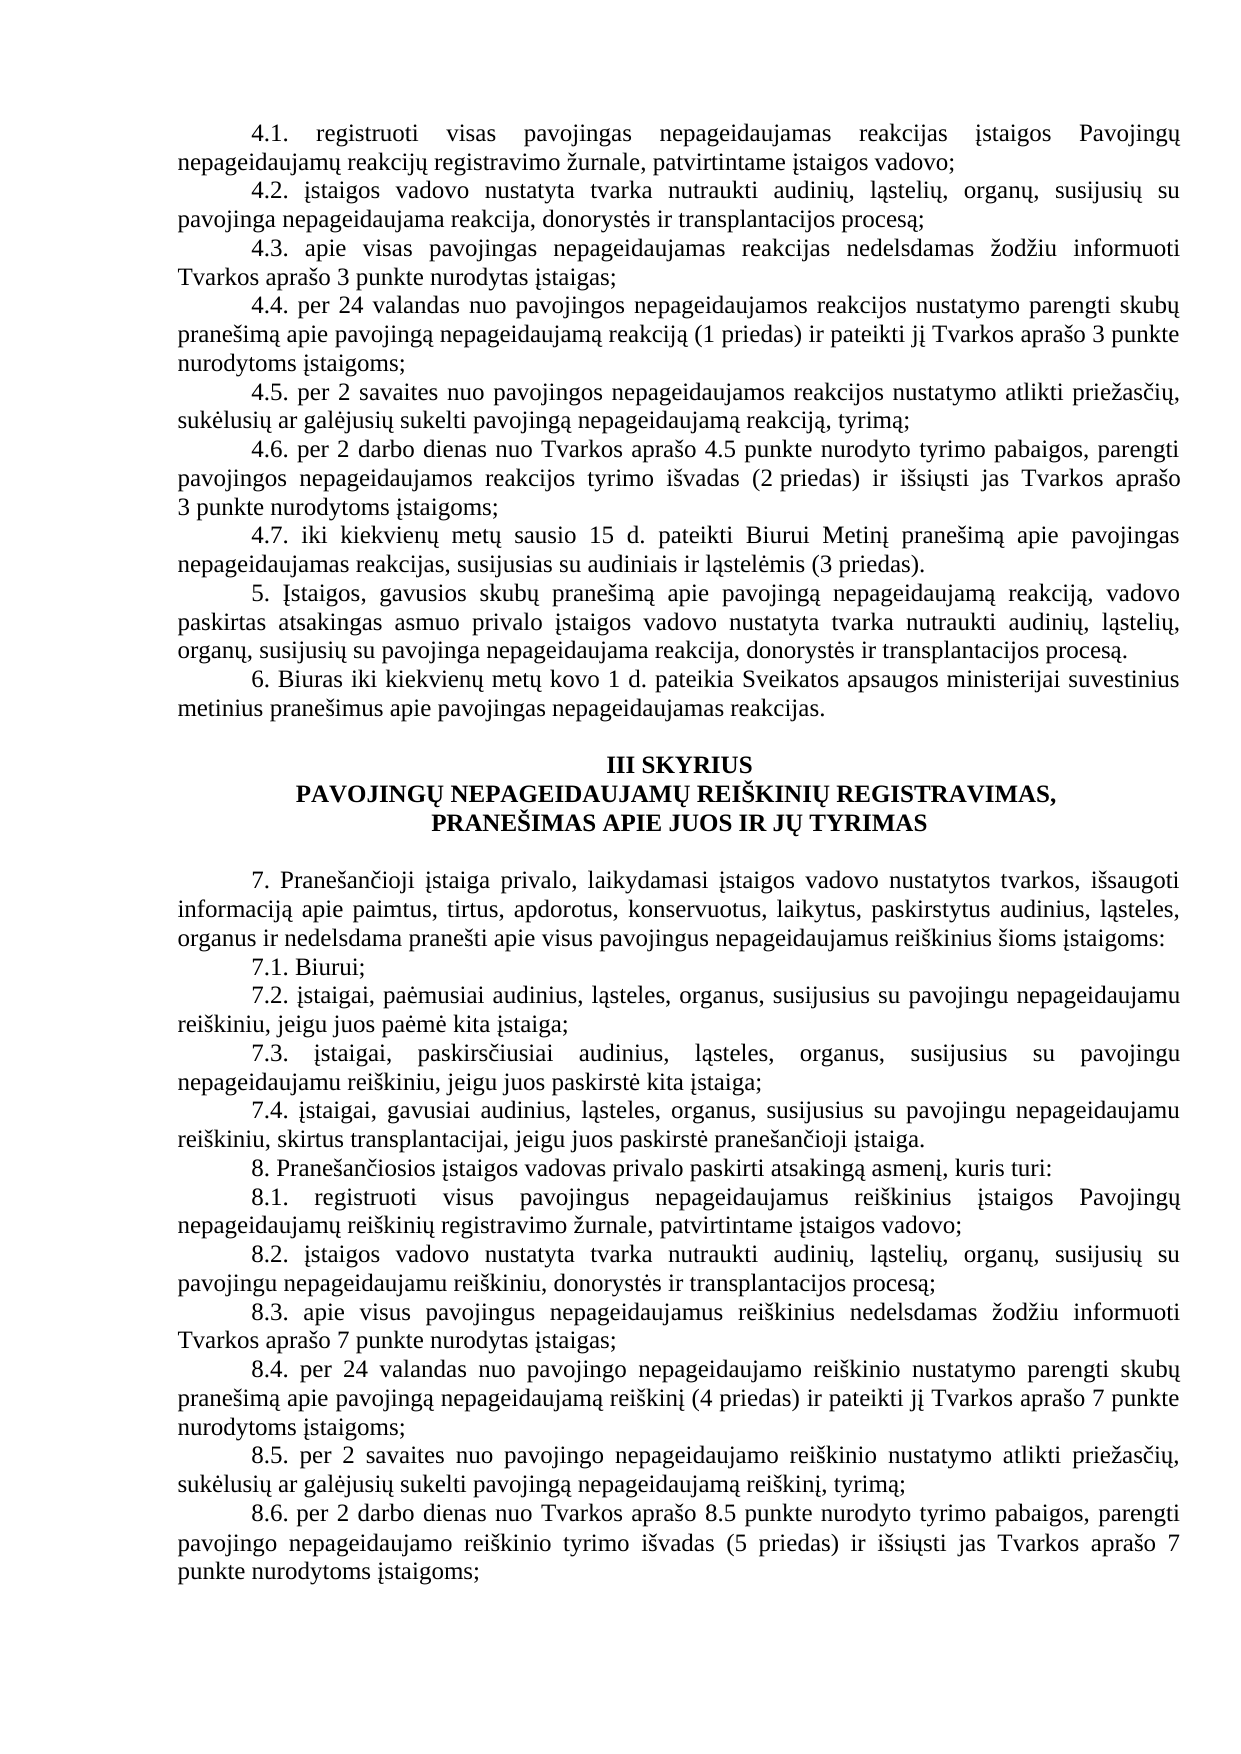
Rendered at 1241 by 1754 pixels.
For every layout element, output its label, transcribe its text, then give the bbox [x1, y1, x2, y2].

text 8.1. registruoti visus pavojingus nepageidaujamus reiškinius įstaigos Pavojingų nepageidaujamų reiškinių registravimo žurnale, patvirtintame įstaigos vadovo; [177, 1182, 1181, 1239]
text iii Skyrius [177, 751, 1181, 779]
text 7.4. įstaigai, gavusiai audinius, ląsteles, organus, susijusius su pavojingu nepageidaujamu reiškiniu, skirtus transplantacijai, jeigu juos paskirstė pranešančioji įstaiga. [177, 1096, 1181, 1153]
text 4.1. registruoti visas pavojingas nepageidaujamas reakcijas įstaigos Pavojingų nepageidaujamų reakcijų registravimo žurnale, patvirtintame įstaigos vadovo; [177, 118, 1181, 176]
text 5. Įstaigos, gavusios skubų pranešimą apie pavojingą nepageidaujamą reakciją, vadovo paskirtas atsakingas asmuo privalo įstaigos vadovo nustatyta tvarka nutraukti audinių, ląstelių, organų, susijusių su pavojinga nepageidaujama reakcija, donorystės ir transplantacijos procesą. [177, 578, 1181, 664]
text 8.6. per 2 darbo dienas nuo Tvarkos aprašo 8.5 punkte nurodyto tyrimo pabaigos, parengti pavojingo nepageidaujamo reiškinio tyrimo išvadas (5 priedas) ir išsiųsti jas Tvarkos aprašo 7 punkte nurodytoms įstaigoms; [177, 1498, 1181, 1585]
text 7. Pranešančioji įstaiga privalo, laikydamasi įstaigos vadovo nustatytos tvarkos, išsaugoti informaciją apie paimtus, tirtus, apdorotus, konservuotus, laikytus, paskirstytus audinius, ląsteles, organus ir nedelsdama pranešti apie visus pavojingus nepageidaujamus reiškinius šioms įstaigoms: [177, 866, 1181, 952]
text 7.2. įstaigai, paėmusiai audinius, ląsteles, organus, susijusius su pavojingu nepageidaujamu reiškiniu, jeigu juos paėmė kita įstaiga; [177, 981, 1181, 1038]
text 8.4. per 24 valandas nuo pavojingo nepageidaujamo reiškinio nustatymo parengti skubų pranešimą apie pavojingą nepageidaujamą reiškinį (4 priedas) ir pateikti jį Tvarkos aprašo 7 punkte nurodytoms įstaigoms; [177, 1354, 1181, 1441]
text 4.2. įstaigos vadovo nustatyta tvarka nutraukti audinių, ląstelių, organų, susijusių su pavojinga nepageidaujama reakcija, donorystės ir transplantacijos procesą; [177, 176, 1181, 233]
text 8.5. per 2 savaites nuo pavojingo nepageidaujamo reiškinio nustatymo atlikti priežasčių, sukėlusių ar galėjusių sukelti pavojingą nepageidaujamą reiškinį, tyrimą; [177, 1441, 1181, 1498]
text 7.3. įstaigai, paskirsčiusiai audinius, ląsteles, organus, susijusius su pavojingu nepageidaujamu reiškiniu, jeigu juos paskirstė kita įstaiga; [177, 1038, 1181, 1096]
text 4.5. per 2 savaites nuo pavojingos nepageidaujamos reakcijos nustatymo atlikti priežasčių, sukėlusių ar galėjusių sukelti pavojingą nepageidaujamą reakciją, tyrimą; [177, 377, 1181, 434]
text pavojingų NEPAGEIDAUJAMŲ REIŠKINIŲ REGISTRAVIMAS, [177, 779, 1181, 808]
text 8. Pranešančiosios įstaigos vadovas privalo paskirti atsakingą asmenį, kuris turi: [177, 1153, 1181, 1182]
text 4.6. per 2 darbo dienas nuo Tvarkos aprašo 4.5 punkte nurodyto tyrimo pabaigos, parengti pavojingos nepageidaujamos reakcijos tyrimo išvadas (2 priedas) ir išsiųsti jas Tvarkos aprašo 3 punkte nurodytoms įstaigoms; [177, 434, 1181, 521]
text 6. Biuras iki kiekvienų metų kovo 1 d. pateikia Sveikatos apsaugos ministerijai suvestinius metinius pranešimus apie pavojingas nepageidaujamas reakcijas. [177, 664, 1181, 722]
text PRANEŠIMAS apie juos IR JŲ TYRIMAS [177, 808, 1181, 837]
text 8.3. apie visus pavojingus nepageidaujamus reiškinius nedelsdamas žodžiu informuoti Tvarkos aprašo 7 punkte nurodytas įstaigas; [177, 1297, 1181, 1354]
text 4.4. per 24 valandas nuo pavojingos nepageidaujamos reakcijos nustatymo parengti skubų pranešimą apie pavojingą nepageidaujamą reakciją (1 priedas) ir pateikti jį Tvarkos aprašo 3 punkte nurodytoms įstaigoms; [177, 291, 1181, 377]
text 8.2. įstaigos vadovo nustatyta tvarka nutraukti audinių, ląstelių, organų, susijusių su pavojingu nepageidaujamu reiškiniu, donorystės ir transplantacijos procesą; [177, 1239, 1181, 1297]
text 4.7. iki kiekvienų metų sausio 15 d. pateikti Biurui Metinį pranešimą apie pavojingas nepageidaujamas reakcijas, susijusias su audiniais ir ląstelėmis (3 priedas). [177, 521, 1181, 578]
text 7.1. Biurui; [177, 952, 1181, 981]
text 4.3. apie visas pavojingas nepageidaujamas reakcijas nedelsdamas žodžiu informuoti Tvarkos aprašo 3 punkte nurodytas įstaigas; [177, 233, 1181, 291]
